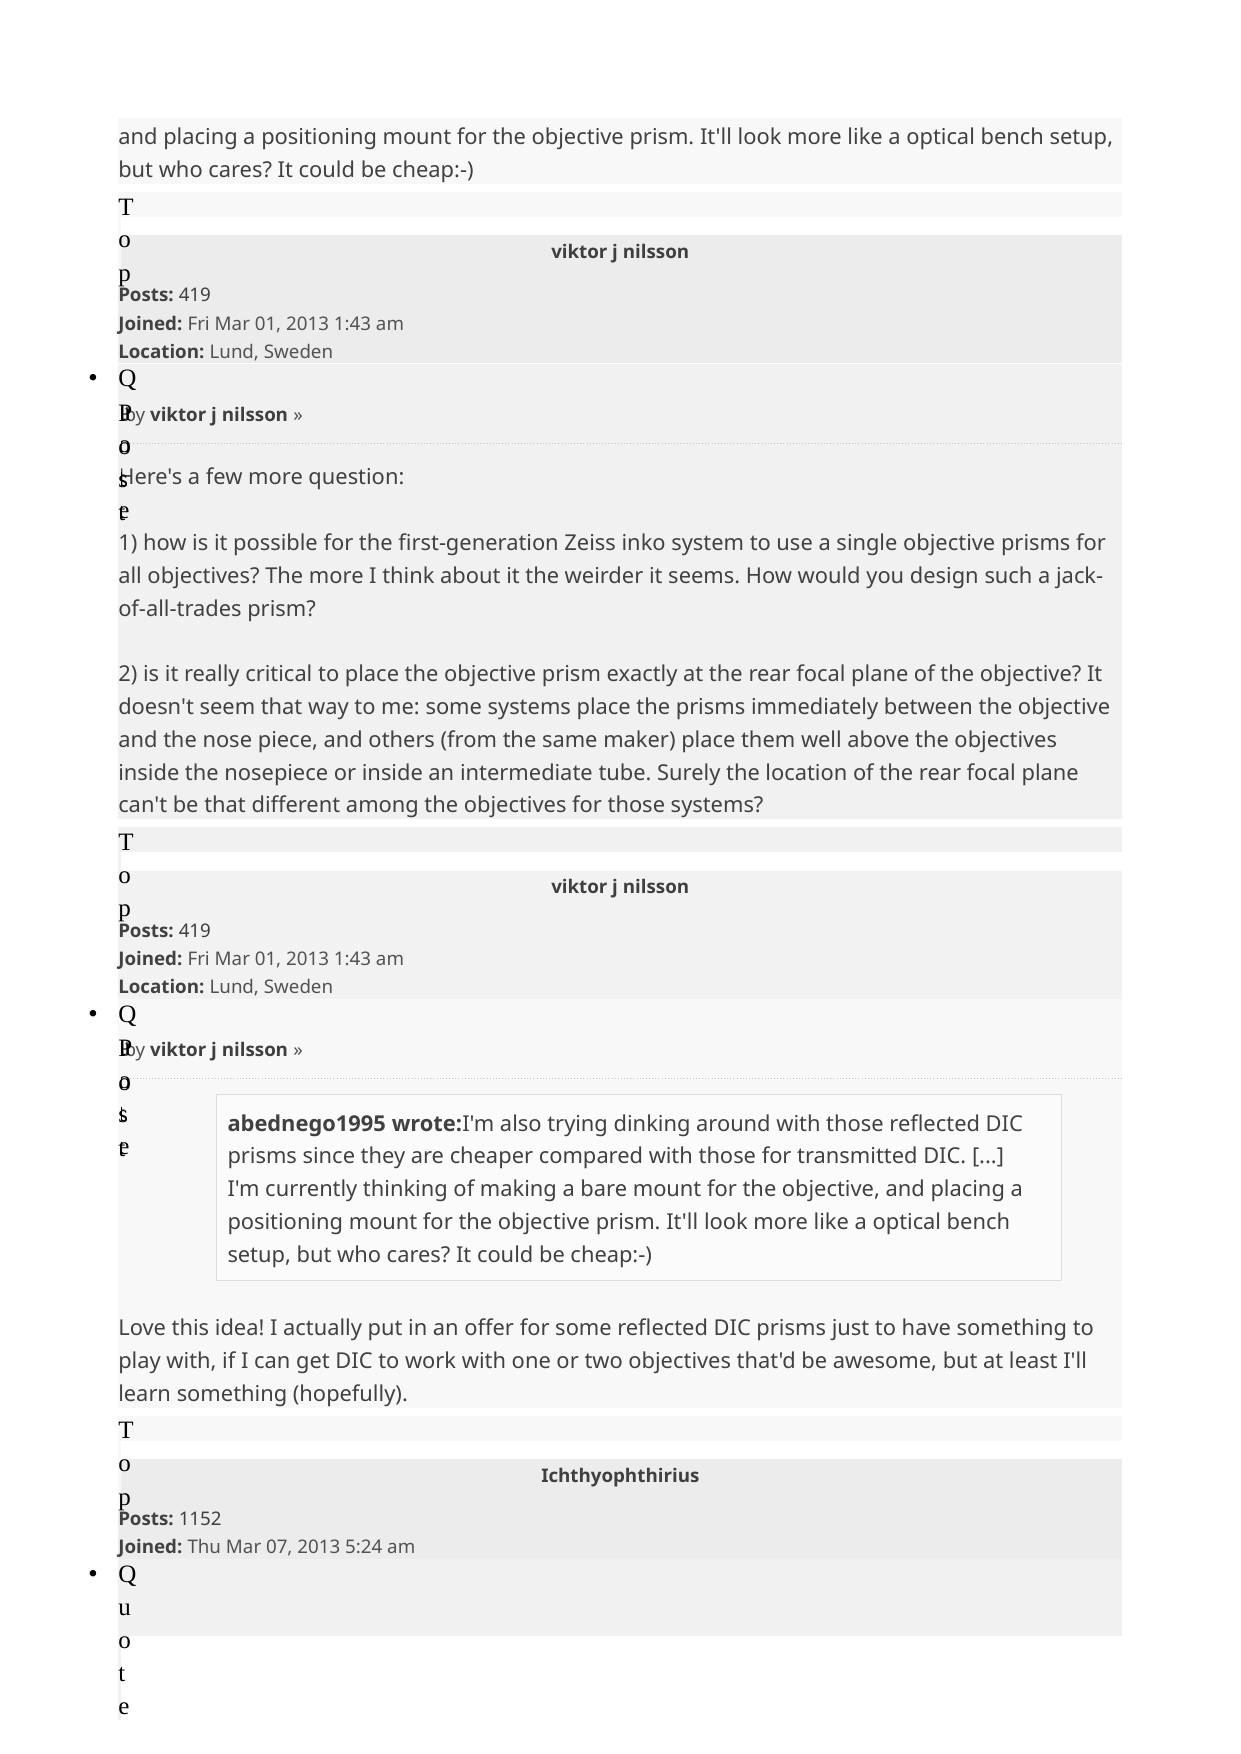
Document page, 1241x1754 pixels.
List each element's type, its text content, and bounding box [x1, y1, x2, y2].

text and placing a positioning mount for the objective prism. It'll look more like a optical bench setup, but who cares? It could be cheap:-) [118, 118, 1122, 184]
list Posts: 1152 [118, 1503, 1122, 1531]
list Posts: 419 [118, 279, 1122, 307]
list Location: Lund, Sweden [118, 335, 1122, 363]
subtitle viktor j nilsson [121, 235, 1122, 263]
list Joined: Thu Mar 07, 2013 5:24 am [118, 1531, 1122, 1559]
list Location: Lund, Sweden [118, 971, 1122, 999]
list Posts: 419 [118, 914, 1122, 943]
list Joined: Fri Mar 01, 2013 1:43 am [118, 307, 1122, 335]
text by viktor j nilsson » [121, 398, 1122, 443]
text Love this idea! I actually put in an offer for some reflected DIC prisms just to have something to play with, if I can get DIC to work with one or two objectives that'd be awesome, but at least I'll learn something (hopefully). [118, 1309, 1122, 1408]
text abednego1995 wrote:I'm also trying dinking around with those reflected DIC prisms since they are cheaper compared with those for transmitted DIC. [...] I'm currently thinking of making a bare mount for the objective, and placing a positioning mount for the objective prism. It'll look more like a optical bench setup, but who cares? It could be cheap:-) [217, 1095, 1061, 1280]
list Joined: Fri Mar 01, 2013 1:43 am [118, 943, 1122, 971]
subtitle Ichthyophthirius [121, 1459, 1122, 1487]
subtitle viktor j nilsson [121, 871, 1122, 899]
text by viktor j nilsson » [121, 1033, 1122, 1078]
text Here's a few more question: 1) how is it possible for the first-generation Zeiss inko system to use a single objective prisms for all objectives? The more I think about it the weirder it seems. How would you design such a jack-of-all-trades prism? 2) is it really critical to place the objective prism exactly at the rear focal plane of the objective? It doesn't seem that way to me: some systems place the prisms immediately between the objective and the nose piece, and others (from the same maker) place them well above the objectives inside the nosepiece or inside an intermediate tube. Surely the location of the rear focal plane can't be that different among the objectives for those systems? [118, 458, 1122, 819]
